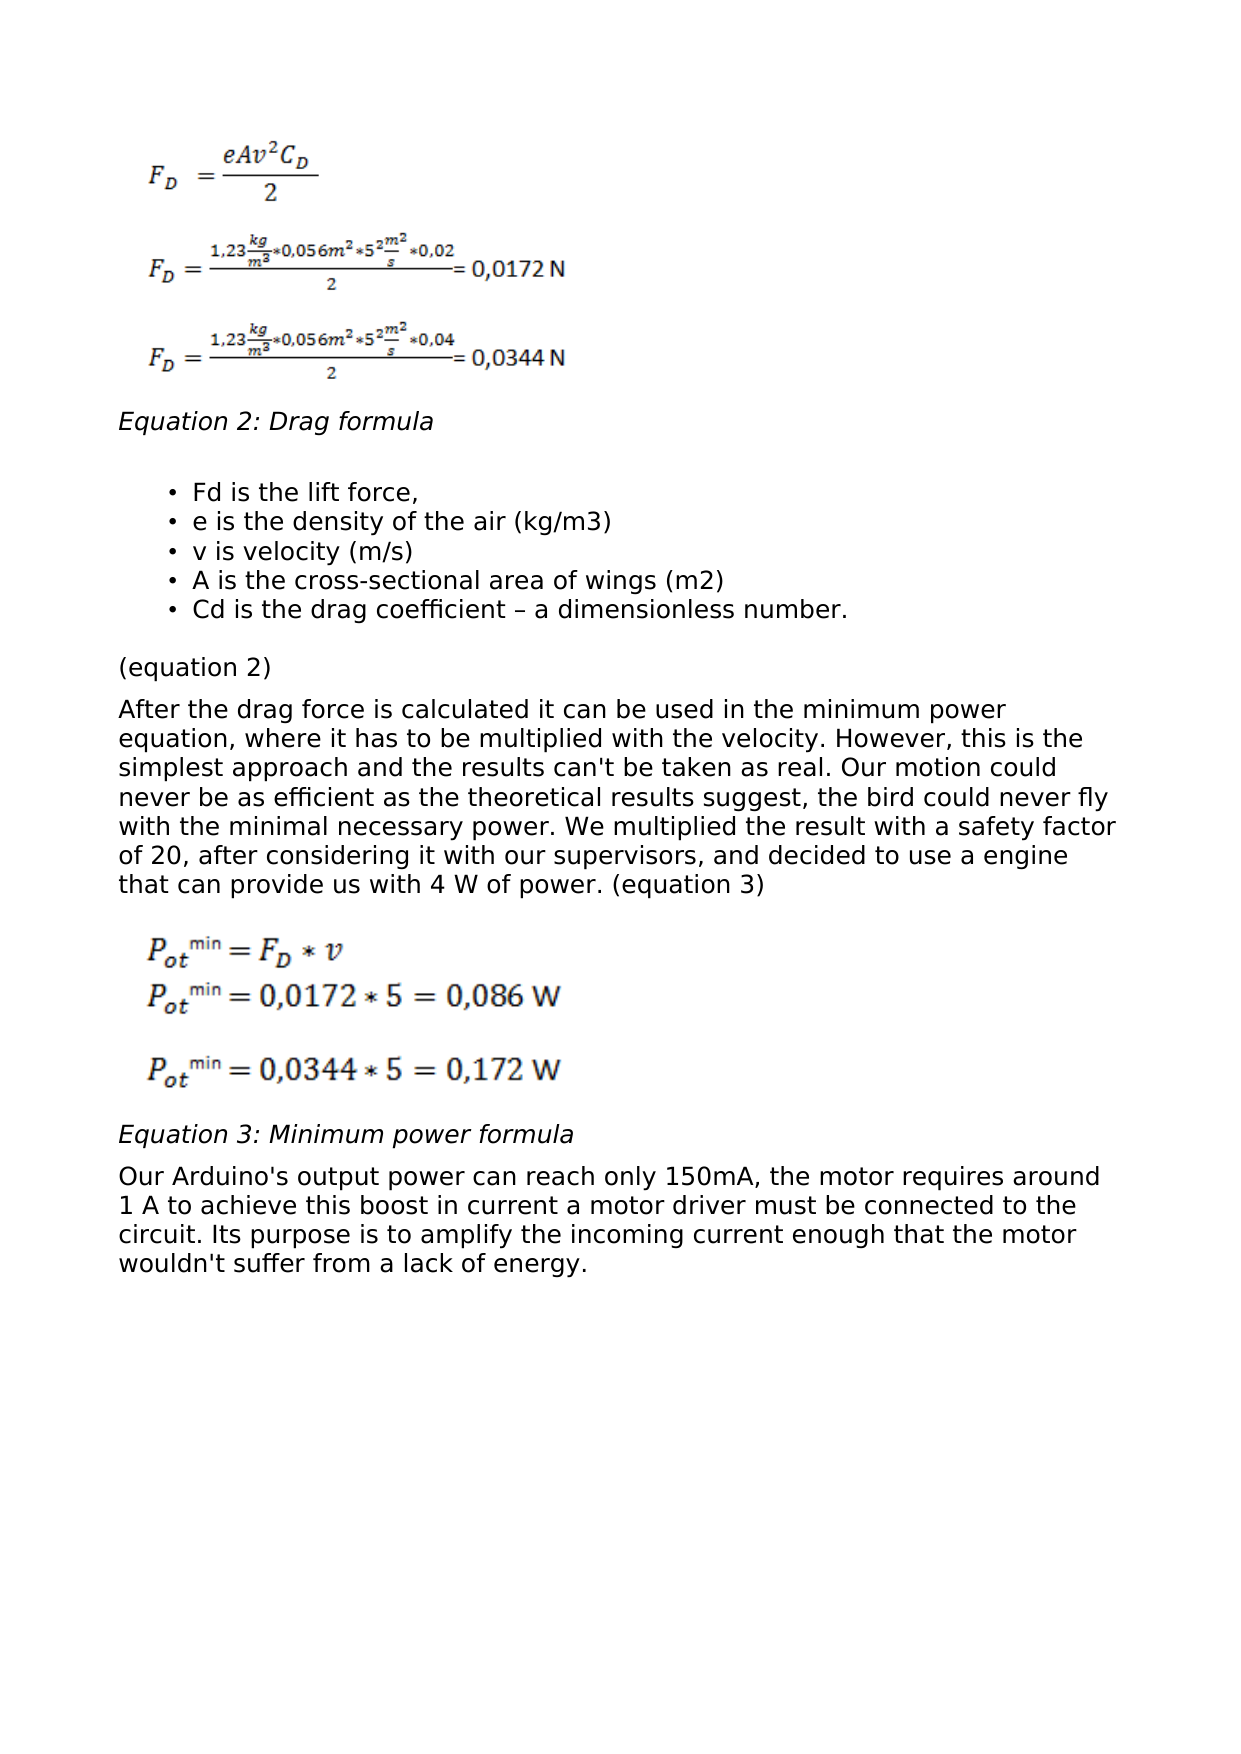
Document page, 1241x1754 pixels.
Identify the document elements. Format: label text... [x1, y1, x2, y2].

text Our Arduino's output power can reach only 150mA, the motor requires around 1 A to achieve this boost in current a motor driver must be connected to the circuit. Its purpose is to amplify the incoming current enough that the motor wouldn't suffer from a lack of energy. [118, 1162, 1122, 1279]
list Cd is the drag coefficient – a dimensionless number. [177, 595, 1122, 624]
list e is the density of the air (kg/m3) [177, 507, 1122, 537]
text (equation 2) [118, 654, 1122, 683]
list Fd is the lift force, [177, 478, 1122, 507]
list A is the cross-sectional area of wings (m2) [177, 566, 1122, 595]
text Equation 3: Minimum power formula [118, 1120, 1122, 1149]
list v is velocity (m/s) [177, 537, 1122, 566]
picture [118, 912, 587, 1108]
text Equation 2: Drag formula [118, 407, 1122, 436]
text After the drag force is calculated it can be used in the minimum power equation, where it has to be multiplied with the velocity. However, this is the simplest approach and the results can't be taken as real. Our motion could never be as efficient as the theoretical results suggest, the bird could never fly with the minimal necessary power. We multiplied the result with a safety factor of 20, after considering it with our supervisors, and decided to use a engine that can provide us with 4 W of power. (equation 3) [118, 695, 1122, 899]
picture [118, 118, 587, 395]
